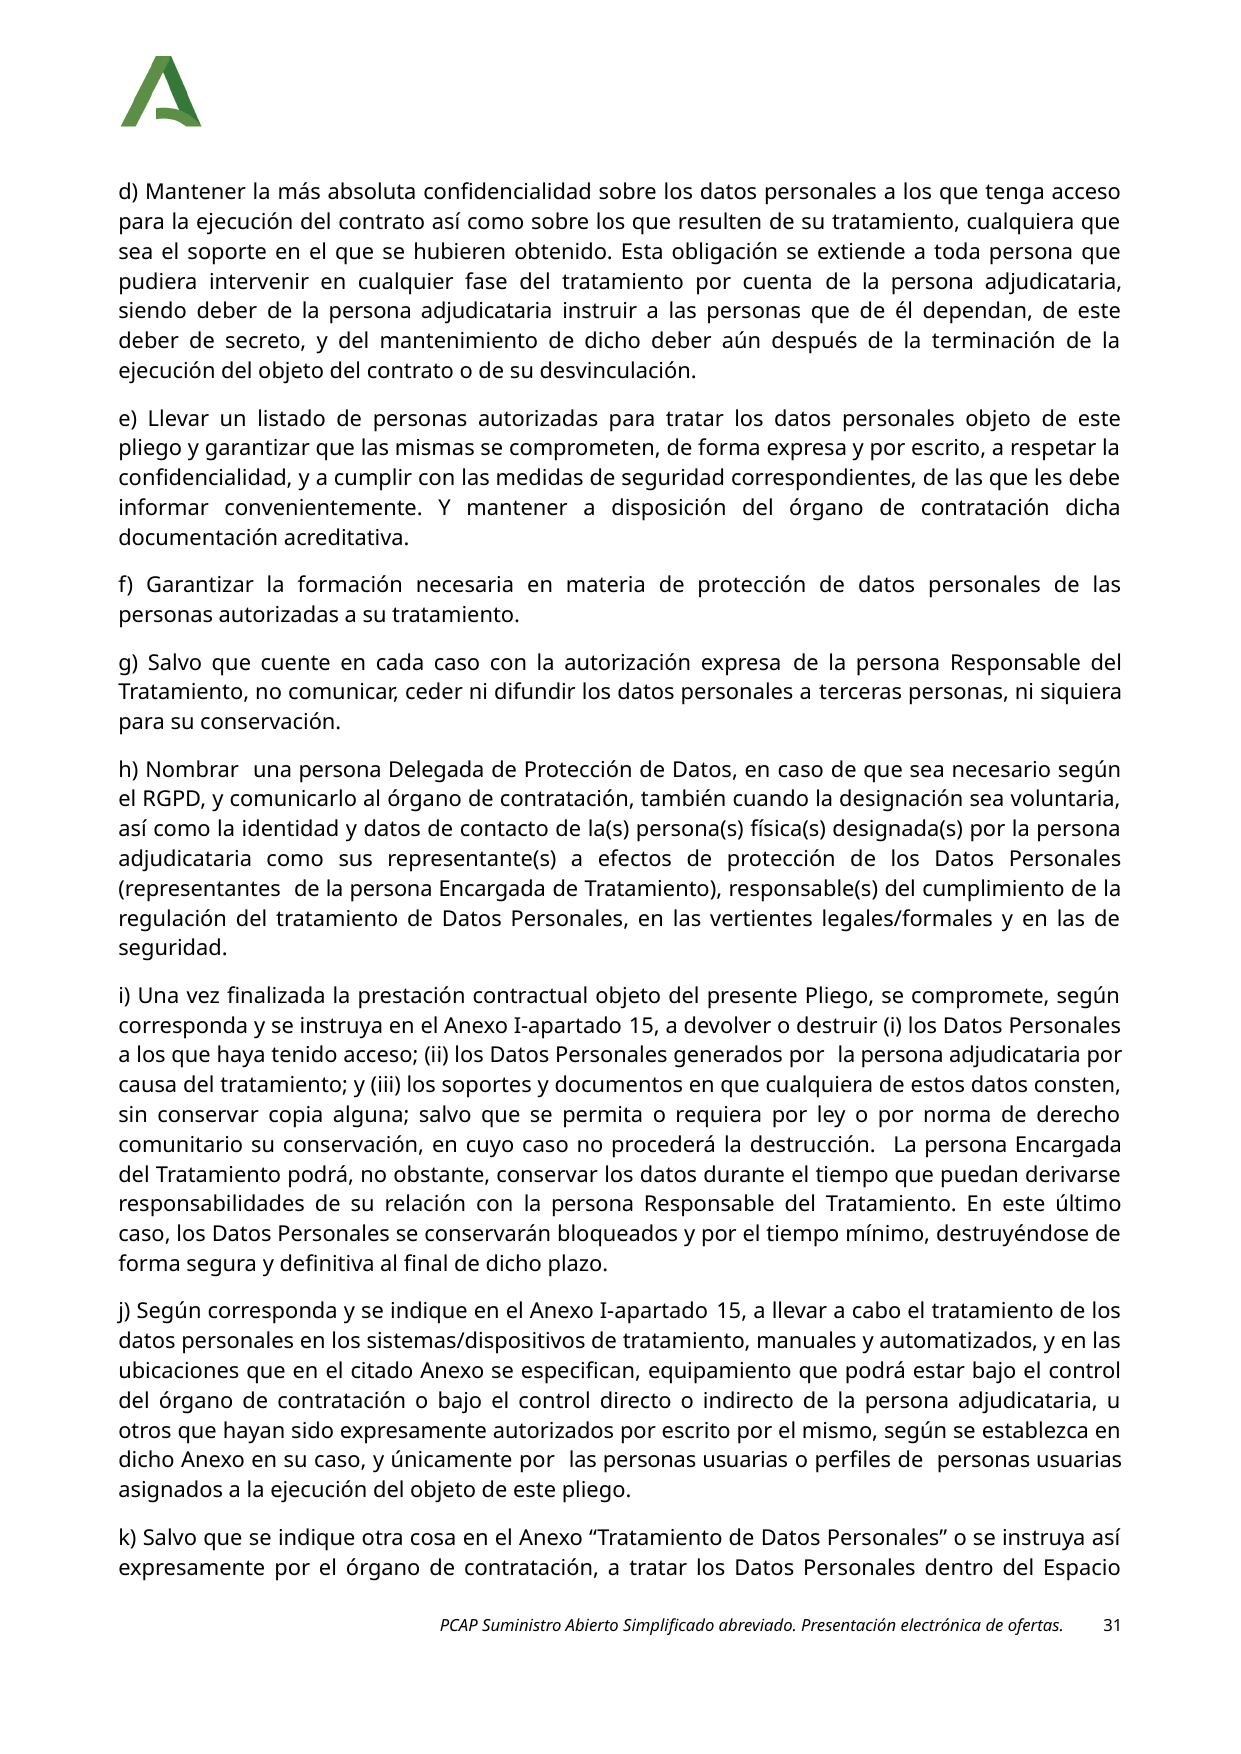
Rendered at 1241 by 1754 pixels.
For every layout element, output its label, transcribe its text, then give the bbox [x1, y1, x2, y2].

picture [116, 52, 205, 131]
text f) Garantizar la formación necesaria en materia de protección de datos personales de las personas autorizadas a su tratamiento. [118, 569, 1122, 629]
text e) Llevar un listado de personas autorizadas para tratar los datos personales objeto de este pliego y garantizar que las mismas se comprometen, de forma expresa y por escrito, a respetar la confidencialidad, y a cumplir con las medidas de seguridad correspondientes, de las que les debe informar convenientemente. Y mantener a disposición del órgano de contratación dicha documentación acreditativa. [118, 403, 1122, 552]
text d) Mantener la más absoluta confidencialidad sobre los datos personales a los que tenga acceso para la ejecución del contrato así como sobre los que resulten de su tratamiento, cualquiera que sea el soporte en el que se hubieren obtenido. Esta obligación se extiende a toda persona que pudiera intervenir en cualquier fase del tratamiento por cuenta de la persona adjudicataria, siendo deber de la persona adjudicataria instruir a las personas que de él dependan, de este deber de secreto, y del mantenimiento de dicho deber aún después de la terminación de la ejecución del objeto del contrato o de su desvinculación. [118, 176, 1122, 385]
text i) Una vez finalizada la prestación contractual objeto del presente Pliego, se compromete, según corresponda y se instruya en el Anexo I-apartado 15, a devolver o destruir (i) los Datos Personales a los que haya tenido acceso; (ii) los Datos Personales generados por la persona adjudicataria por causa del tratamiento; y (iii) los soportes y documentos en que cualquiera de estos datos consten, sin conservar copia alguna; salvo que se permita o requiera por ley o por norma de derecho comunitario su conservación, en cuyo caso no procederá la destrucción. La persona Encargada del Tratamiento podrá, no obstante, conservar los datos durante el tiempo que puedan derivarse responsabilidades de su relación con la persona Responsable del Tratamiento. En este último caso, los Datos Personales se conservarán bloqueados y por el tiempo mínimo, destruyéndose de forma segura y definitiva al final de dicho plazo. [118, 980, 1122, 1278]
text j) Según corresponda y se indique en el Anexo I-apartado 15, a llevar a cabo el tratamiento de los datos personales en los sistemas/dispositivos de tratamiento, manuales y automatizados, y en las ubicaciones que en el citado Anexo se especifican, equipamiento que podrá estar bajo el control del órgano de contratación o bajo el control directo o indirecto de la persona adjudicataria, u otros que hayan sido expresamente autorizados por escrito por el mismo, según se establezca en dicho Anexo en su caso, y únicamente por las personas usuarias o perfiles de personas usuarias asignados a la ejecución del objeto de este pliego. [118, 1296, 1122, 1504]
text g) Salvo que cuente en cada caso con la autorización expresa de la persona Responsable del Tratamiento, no comunicar, ceder ni difundir los datos personales a terceras personas, ni siquiera para su conservación. [118, 647, 1122, 736]
text k) Salvo que se indique otra cosa en el Anexo “Tratamiento de Datos Personales” o se instruya así expresamente por el órgano de contratación, a tratar los Datos Personales dentro del Espacio [118, 1522, 1122, 1581]
text h) Nombrar una persona Delegada de Protección de Datos, en caso de que sea necesario según el RGPD, y comunicarlo al órgano de contratación, también cuando la designación sea voluntaria, así como la identidad y datos de contacto de la(s) persona(s) física(s) designada(s) por la persona adjudicataria como sus representante(s) a efectos de protección de los Datos Personales (representantes de la persona Encargada de Tratamiento), responsable(s) del cumplimiento de la regulación del tratamiento de Datos Personales, en las vertientes legales/formales y en las de seguridad. [118, 754, 1122, 962]
